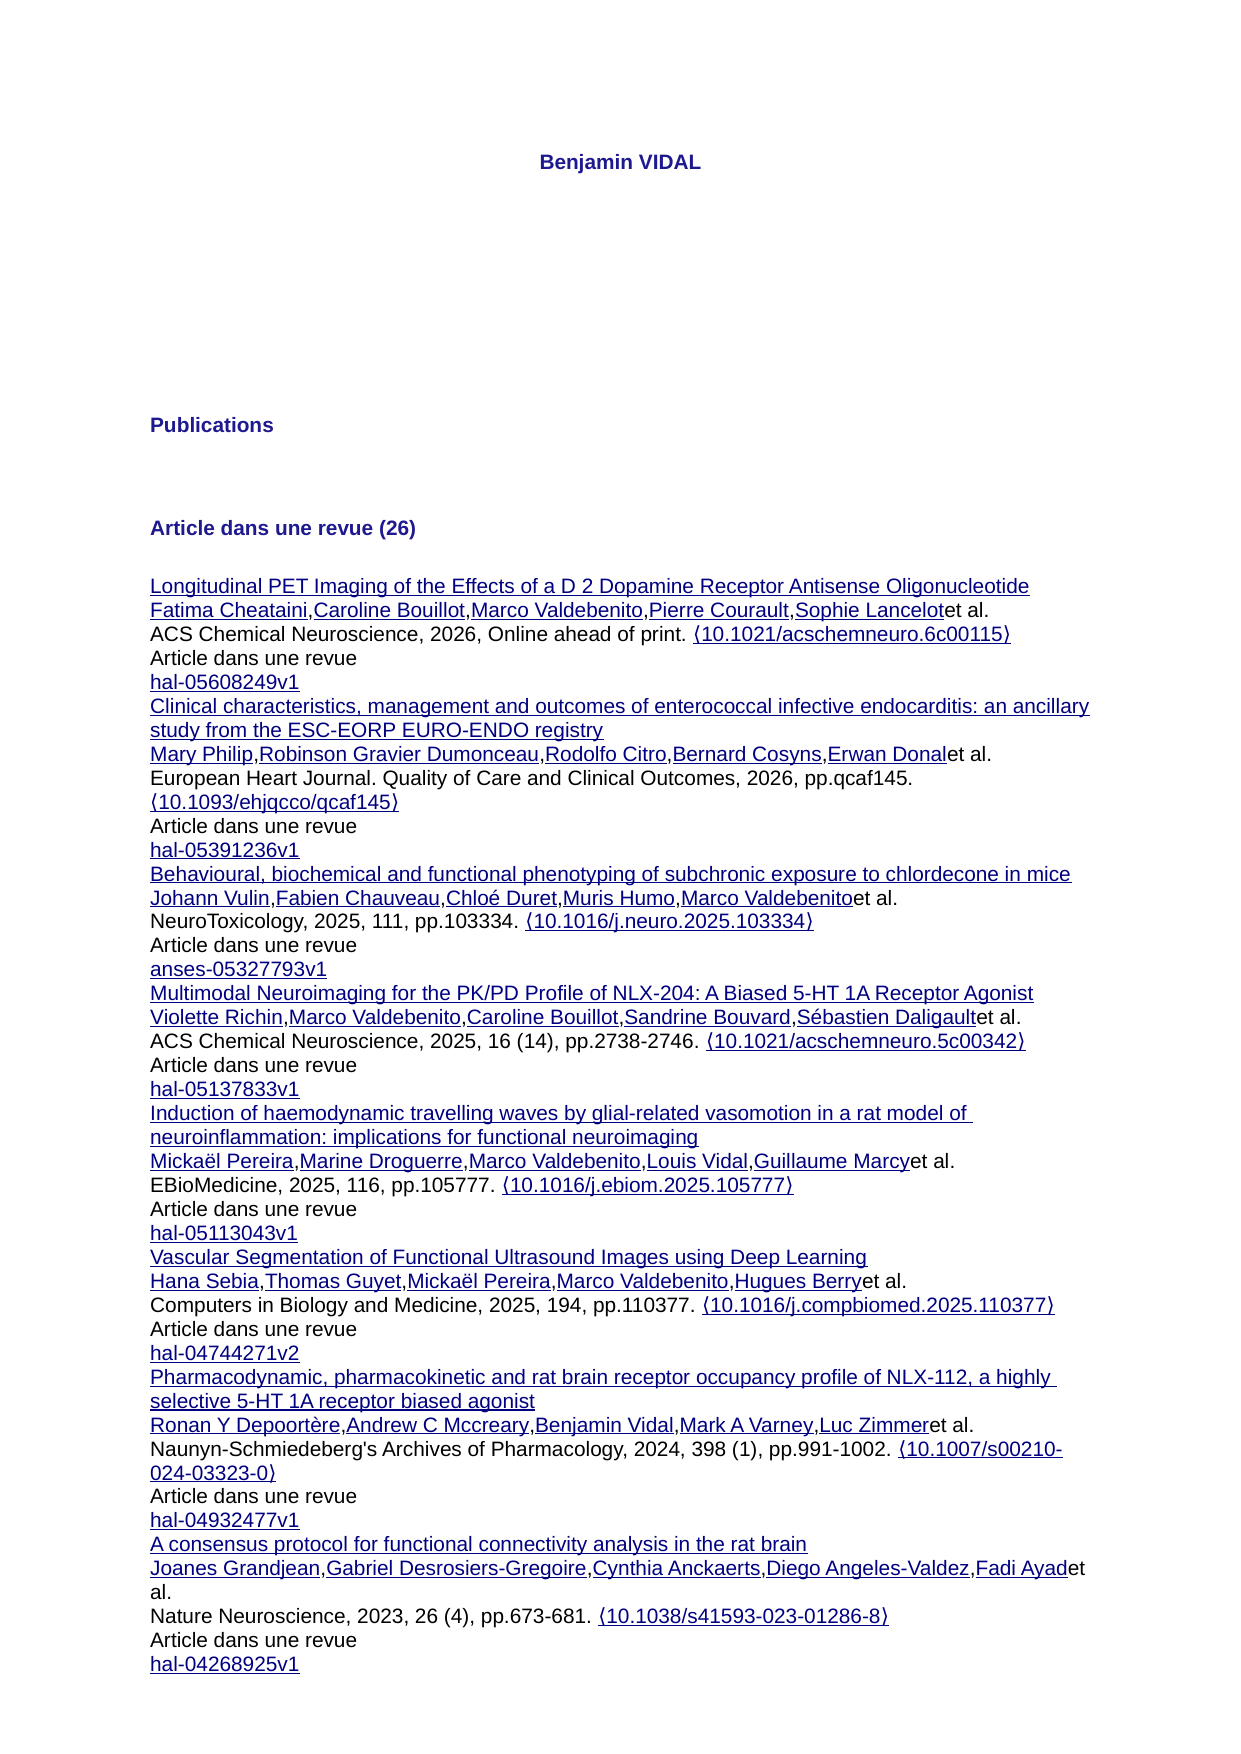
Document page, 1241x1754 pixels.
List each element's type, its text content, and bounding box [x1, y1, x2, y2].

table_cell Behavioural, biochemical and functional phenotyping of subchronic exposure to chlordecone in mice Johann Vulin,Fabien Chauveau,Chloé Duret,Muris Humo,Marco Valdebenitoet al. NeuroToxicology, 2025, 111, pp.103334. ⟨10.1016/j.neuro.2025.103334⟩ Article dans une revue anses-05327793v1 [150, 861, 1090, 981]
subtitle Article dans une revue (26) [150, 516, 1090, 539]
subtitle Benjamin VIDAL [150, 150, 1090, 174]
table_cell Vascular Segmentation of Functional Ultrasound Images using Deep Learning Hana Sebia,Thomas Guyet,Mickaël Pereira,Marco Valdebenito,Hugues Berryet al. Computers in Biology and Medicine, 2025, 194, pp.110377. ⟨10.1016/j.compbiomed.2025.110377⟩ Article dans une revue hal-04744271v2 [150, 1245, 1090, 1364]
table_cell Clinical characteristics, management and outcomes of enterococcal infective endocarditis: an ancillary [150, 694, 1090, 715]
table_header Longitudinal PET Imaging of the Effects of a D 2 Dopamine Receptor Antisense Oligonucleotide Fatima Cheataini,Caroline Bouillot,Marco Valdebenito,Pierre Courault,Sophie Lancelotet al. ACS Chemical Neuroscience, 2026, Online ahead of print. ⟨10.1021/acschemneuro.6c00115⟩ Article dans une revue hal-05608249v1 [150, 574, 1090, 694]
table_cell A consensus protocol for functional connectivity analysis in the rat brain Joanes Grandjean,Gabriel Desrosiers-Gregoire,Cynthia Anckaerts,Diego Angeles-Valdez,Fadi Ayadet al. Nature Neuroscience, 2023, 26 (4), pp.673-681. ⟨10.1038/s41593-023-01286-8⟩ Article dans une revue hal-04268925v1 [150, 1532, 1090, 1676]
table_cell Pharmacodynamic, pharmacokinetic and rat brain receptor occupancy profile of NLX-112, a highly selective 5-HT 1A receptor biased agonist Ronan Y Depoortère,Andrew C Mccreary,Benjamin Vidal,Mark A Varney,Luc Zimmeret al. Naunyn-Schmiedeberg's Archives of Pharmacology, 2024, 398 (1), pp.991-1002. ⟨10.1007/s00210-024-03323-0⟩ Article dans une revue hal-04932477v1 [150, 1365, 1090, 1532]
table_cell Multimodal Neuroimaging for the PK/PD Profile of NLX-204: A Biased 5-HT 1A Receptor Agonist Violette Richin,Marco Valdebenito,Caroline Bouillot,Sandrine Bouvard,Sébastien Daligaultet al. ACS Chemical Neuroscience, 2025, 16 (14), pp.2738-2746. ⟨10.1021/acschemneuro.5c00342⟩ Article dans une revue hal-05137833v1 [150, 981, 1090, 1101]
table_cell study from the ESC-EORP EURO-ENDO registry Mary Philip,Robinson Gravier Dumonceau,Rodolfo Citro,Bernard Cosyns,Erwan Donalet al. European Heart Journal. Quality of Care and Clinical Outcomes, 2026, pp.qcaf145. ⟨10.1093/ehjqcco/qcaf145⟩ Article dans une revue hal-05391236v1 [150, 716, 1090, 861]
subtitle Publications [150, 412, 1090, 436]
table_cell Induction of haemodynamic travelling waves by glial-related vasomotion in a rat model of neuroinflammation: implications for functional neuroimaging Mickaël Pereira,Marine Droguerre,Marco Valdebenito,Louis Vidal,Guillaume Marcyet al. EBioMedicine, 2025, 116, pp.105777. ⟨10.1016/j.ebiom.2025.105777⟩ Article dans une revue hal-05113043v1 [150, 1101, 1090, 1245]
